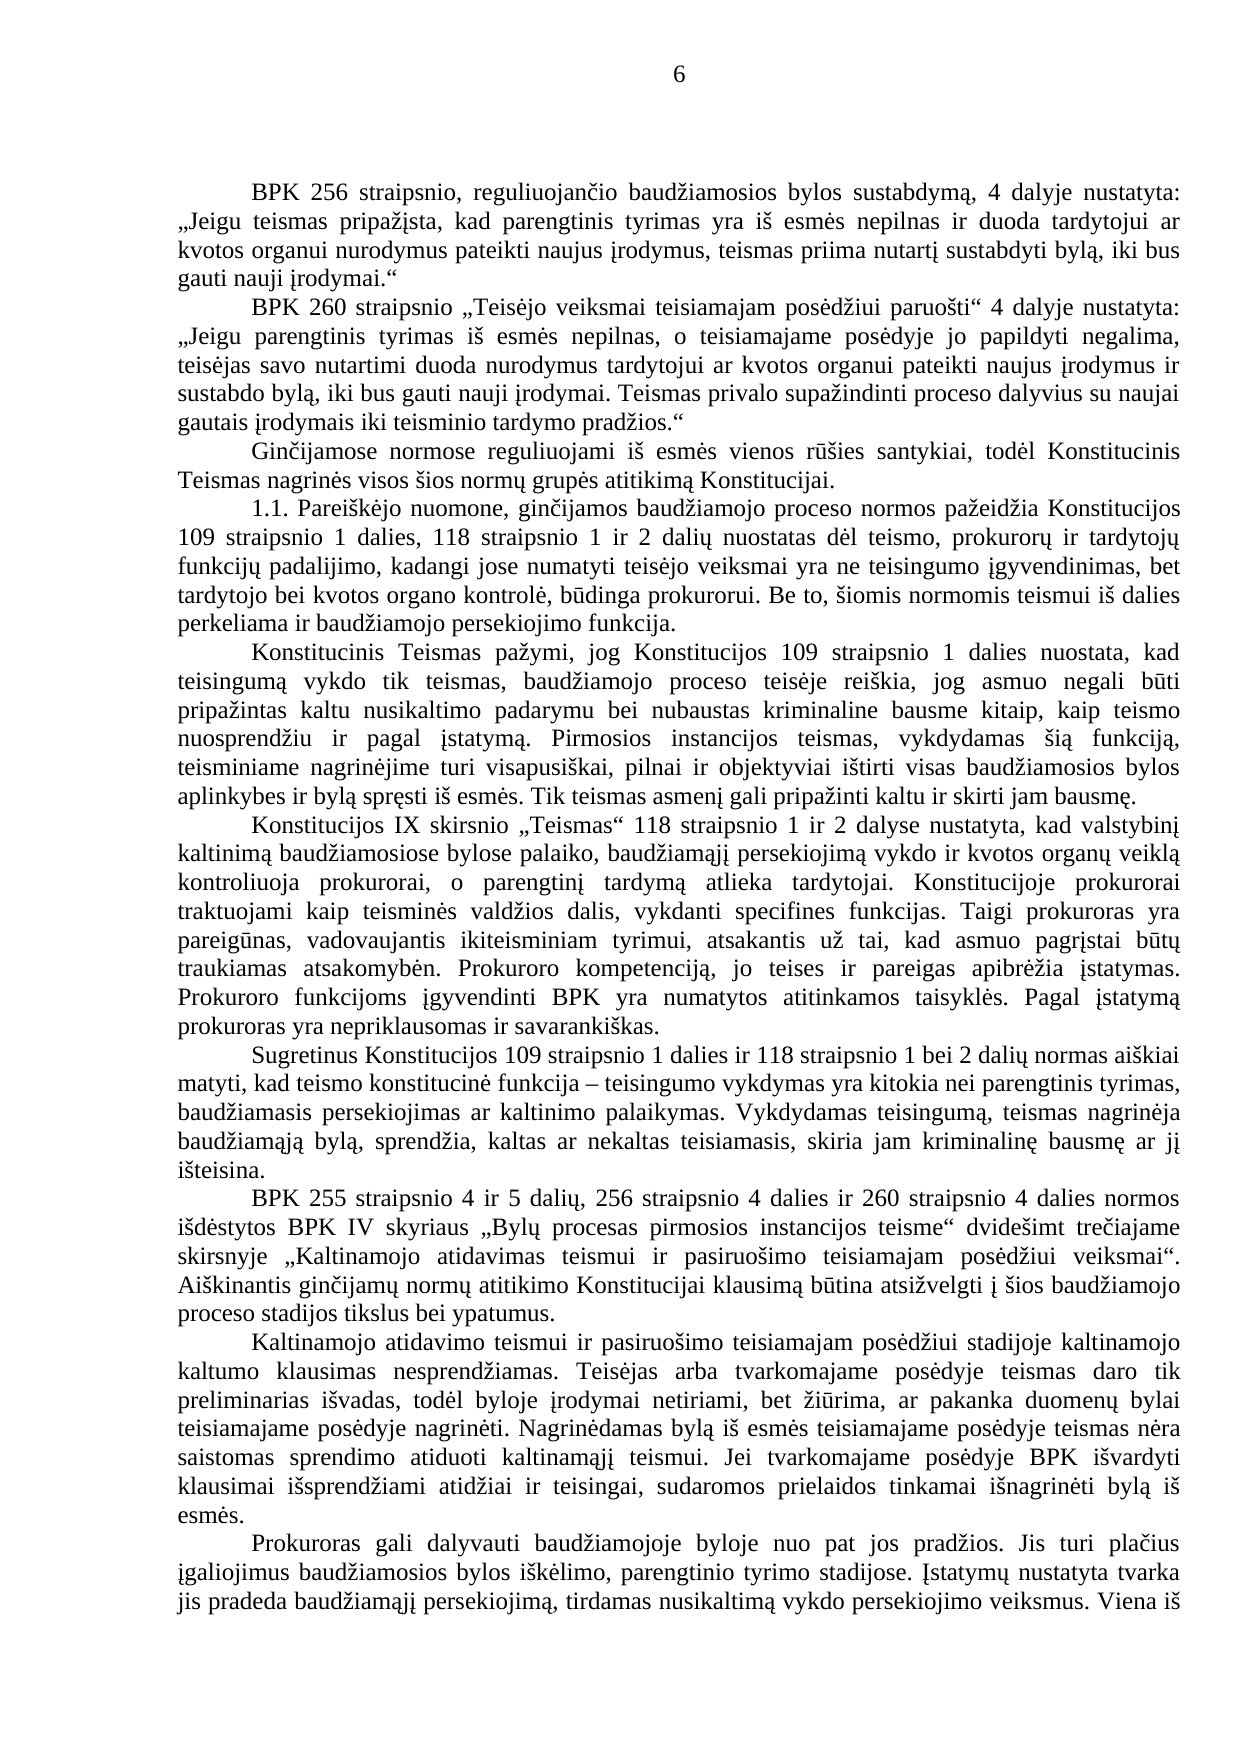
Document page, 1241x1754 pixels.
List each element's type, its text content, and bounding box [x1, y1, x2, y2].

text Konstitucijos IX skirsnio „Teismas“ 118 straipsnio 1 ir 2 dalyse nustatyta, kad valstybinį kaltinimą baudžiamosiose bylose palaiko, baudžiamąjį persekiojimą vykdo ir kvotos organų veiklą kontroliuoja prokurorai, o parengtinį tardymą atlieka tardytojai. Konstitucijoje prokurorai traktuojami kaip teisminės valdžios dalis, vykdanti specifines funkcijas. Taigi prokuroras yra pareigūnas, vadovaujantis ikiteisminiam tyrimui, atsakantis už tai, kad asmuo pagrįstai būtų traukiamas atsakomybėn. Prokuroro kompetenciją, jo teises ir pareigas apibrėžia įstatymas. Prokuroro funkcijoms įgyvendinti BPK yra numatytos atitinkamos taisyklės. Pagal įstatymą prokuroras yra nepriklausomas ir savarankiškas. [177, 810, 1181, 1040]
text Ginčijamose normose reguliuojami iš esmės vienos rūšies santykiai, todėl Konstitucinis Teismas nagrinės visos šios normų grupės atitikimą Konstitucijai. [177, 436, 1181, 493]
text BPK 255 straipsnio 4 ir 5 dalių, 256 straipsnio 4 dalies ir 260 straipsnio 4 dalies normos išdėstytos BPK IV skyriaus „Bylų procesas pirmosios instancijos teisme“ dvidešimt trečiajame skirsnyje „Kaltinamojo atidavimas teismui ir pasiruošimo teisiamajam posėdžiui veiksmai“. Aiškinantis ginčijamų normų atitikimo Konstitucijai klausimą būtina atsižvelgti į šios baudžiamojo proceso stadijos tikslus bei ypatumus. [177, 1183, 1181, 1327]
text BPK 260 straipsnio „Teisėjo veiksmai teisiamajam posėdžiui paruošti“ 4 dalyje nustatyta: „Jeigu parengtinis tyrimas iš esmės nepilnas, o teisiamajame posėdyje jo papildyti negalima, teisėjas savo nutartimi duoda nurodymus tardytojui ar kvotos organui pateikti naujus įrodymus ir sustabdo bylą, iki bus gauti nauji įrodymai. Teismas privalo supažindinti proceso dalyvius su naujai gautais įrodymais iki teisminio tardymo pradžios.“ [177, 292, 1181, 436]
text 1.1. Pareiškėjo nuomone, ginčijamos baudžiamojo proceso normos pažeidžia Konstitucijos 109 straipsnio 1 dalies, 118 straipsnio 1 ir 2 dalių nuostatas dėl teismo, prokurorų ir tardytojų funkcijų padalijimo, kadangi jose numatyti teisėjo veiksmai yra ne teisingumo įgyvendinimas, bet tardytojo bei kvotos organo kontrolė, būdinga prokurorui. Be to, šiomis normomis teismui iš dalies perkeliama ir baudžiamojo persekiojimo funkcija. [177, 493, 1181, 637]
text Konstitucinis Teismas pažymi, jog Konstitucijos 109 straipsnio 1 dalies nuostata, kad teisingumą vykdo tik teismas, baudžiamojo proceso teisėje reiškia, jog asmuo negali būti pripažintas kaltu nusikaltimo padarymu bei nubaustas kriminaline bausme kitaip, kaip teismo nuosprendžiu ir pagal įstatymą. Pirmosios instancijos teismas, vykdydamas šią funkciją, teisminiame nagrinėjime turi visapusiškai, pilnai ir objektyviai ištirti visas baudžiamosios bylos aplinkybes ir bylą spręsti iš esmės. Tik teismas asmenį gali pripažinti kaltu ir skirti jam bausmę. [177, 637, 1181, 810]
text Prokuroras gali dalyvauti baudžiamojoje byloje nuo pat jos pradžios. Jis turi plačius įgaliojimus baudžiamosios bylos iškėlimo, parengtinio tyrimo stadijose. Įstatymų nustatyta tvarka jis pradeda baudžiamąjį persekiojimą, tirdamas nusikaltimą vykdo persekiojimo veiksmus. Viena iš [177, 1528, 1181, 1615]
text BPK 256 straipsnio, reguliuojančio baudžiamosios bylos sustabdymą, 4 dalyje nustatyta: „Jeigu teismas pripažįsta, kad parengtinis tyrimas yra iš esmės nepilnas ir duoda tardytojui ar kvotos organui nurodymus pateikti naujus įrodymus, teismas priima nutartį sustabdyti bylą, iki bus gauti nauji įrodymai.“ [177, 177, 1181, 292]
text Kaltinamojo atidavimo teismui ir pasiruošimo teisiamajam posėdžiui stadijoje kaltinamojo kaltumo klausimas nesprendžiamas. Teisėjas arba tvarkomajame posėdyje teismas daro tik preliminarias išvadas, todėl byloje įrodymai netiriami, bet žiūrima, ar pakanka duomenų bylai teisiamajame posėdyje nagrinėti. Nagrinėdamas bylą iš esmės teisiamajame posėdyje teismas nėra saistomas sprendimo atiduoti kaltinamąjį teismui. Jei tvarkomajame posėdyje BPK išvardyti klausimai išsprendžiami atidžiai ir teisingai, sudaromos prielaidos tinkamai išnagrinėti bylą iš esmės. [177, 1327, 1181, 1528]
text Sugretinus Konstitucijos 109 straipsnio 1 dalies ir 118 straipsnio 1 bei 2 dalių normas aiškiai matyti, kad teismo konstitucinė funkcija – teisingumo vykdymas yra kitokia nei parengtinis tyrimas, baudžiamasis persekiojimas ar kaltinimo palaikymas. Vykdydamas teisingumą, teismas nagrinėja baudžiamąją bylą, sprendžia, kaltas ar nekaltas teisiamasis, skiria jam kriminalinę bausmę ar jį išteisina. [177, 1040, 1181, 1183]
